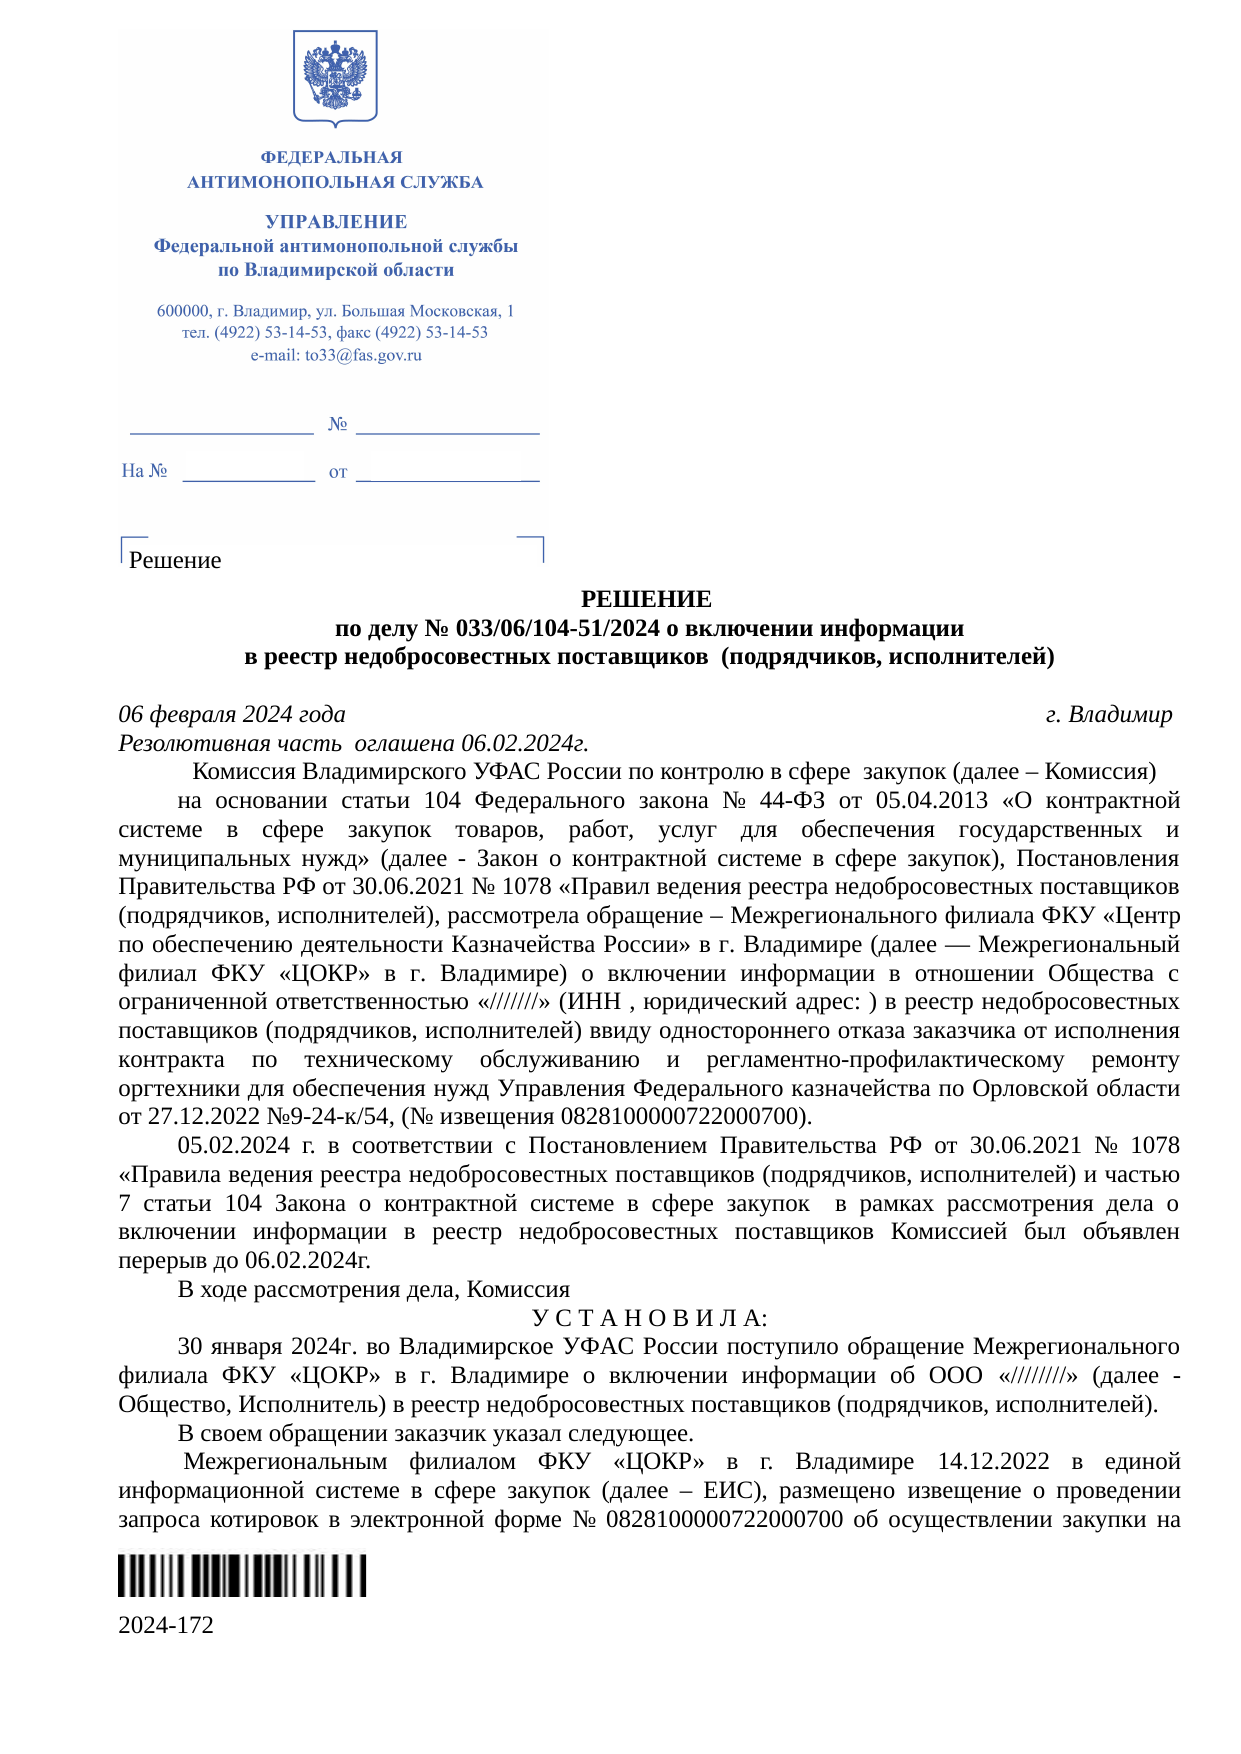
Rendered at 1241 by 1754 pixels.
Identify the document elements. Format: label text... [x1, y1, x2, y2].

text Межрегиональным филиалом ФКУ «ЦОКР» в г. Владимире 14.12.2022 в единой информационной системе в сфере закупок (далее – ЕИС), размещено извещение о проведении запроса котировок в электронной форме № 0828100000722000700 об осуществлении закупки на [118, 1446, 1181, 1533]
picture [118, 1548, 367, 1597]
text РЕШЕНИЕ [118, 584, 1181, 613]
text по делу № 033/06/104-51/2024 о включении информации [118, 613, 1181, 641]
text 05.02.2024 г. в соответствии с Постановлением Правительства РФ от 30.06.2021 № 1078 «Правила ведения реестра недобросовестных поставщиков (подрядчиков, исполнителей) и частью 7 статьи 104 Закона о контрактной системе в сфере закупок в рамках рассмотрения дела о включении информации в реестр недобросовестных поставщиков Комиссией был объявлен перерыв до 06.02.2024г. [118, 1130, 1181, 1274]
text Решение [129, 545, 537, 574]
text В ходе рассмотрения дела, Комиссия [118, 1274, 1181, 1303]
text в реестр недобросовестных поставщиков (подрядчиков, исполнителей) [118, 641, 1181, 670]
text У С Т А Н О В И Л А: [118, 1303, 1181, 1331]
text Резолютивная часть оглашена 06.02.2024г. [118, 728, 1181, 756]
text 30 января 2024г. во Владимирское УФАС России поступило обращение Межрегионального филиала ФКУ «ЦОКР» в г. Владимире о включении информации об ООО «////////» (далее - Общество, Исполнитель) в реестр недобросовестных поставщиков (подрядчиков, исполнителей). [118, 1331, 1181, 1418]
text В своем обращении заказчик указал следующее. [118, 1418, 1181, 1446]
picture [118, 29, 550, 567]
text 06 февраля 2024 года г. Владимир [118, 699, 1181, 728]
table_header [664, 118, 1181, 555]
text на основании статьи 104 Федерального закона № 44-ФЗ от 05.04.2013 «О контрактной системе в сфере закупок товаров, работ, услуг для обеспечения государственных и муниципальных нужд» (далее - Закон о контрактной системе в сфере закупок), Постановления Правительства РФ от 30.06.2021 № 1078 «Правил ведения реестра недобросовестных поставщиков (подрядчиков, исполнителей), рассмотрела обращение – Межрегионального филиала ФКУ «Центр по обеспечению деятельности Казначейства России» в г. Владимире (далее — Межрегиональный филиал ФКУ «ЦОКР» в г. Владимире) о включении информации в отношении Общества с ограниченной ответственностью «///////» (ИНН , юридический адрес: ) в реестр недобросовестных поставщиков (подрядчиков, исполнителей) ввиду одностороннего отказа заказчика от исполнения контракта по техническому обслуживанию и регламентно-профилактическому ремонту оргтехники для обеспечения нужд Управления Федерального казначейства по Орловской области от 27.12.2022 №9-24-к/54, (№ извещения 0828100000722000700). [118, 785, 1181, 1130]
text Комиссия Владимирского УФАС России по контролю в сфере закупок (далее – Комиссия) [118, 756, 1181, 785]
